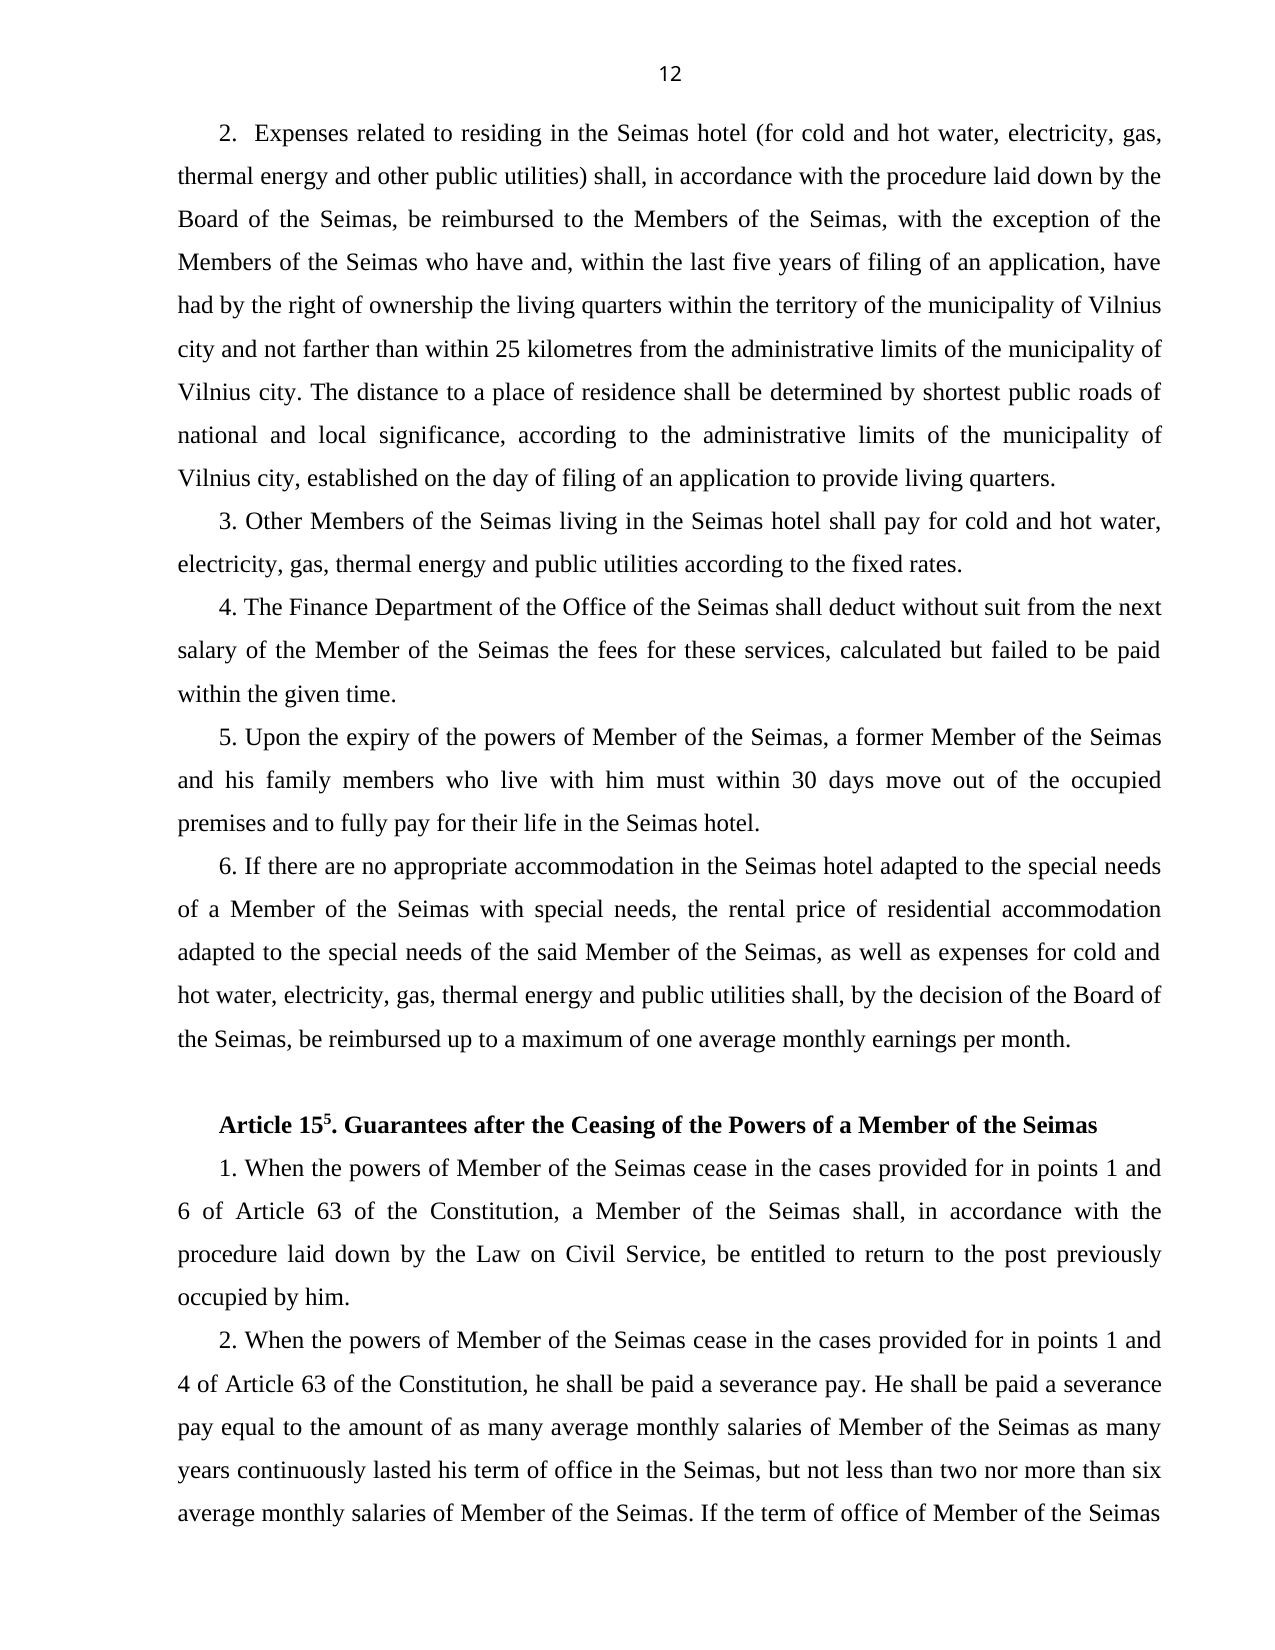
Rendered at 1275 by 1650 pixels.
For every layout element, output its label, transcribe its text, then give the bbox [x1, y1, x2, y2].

text 4. The Finance Department of the Office of the Seimas shall deduct without suit from the next salary of the Member of the Seimas the fees for these services, calculated but failed to be paid within the given time. [177, 592, 1163, 707]
text 5. Upon the expiry of the powers of Member of the Seimas, a former Member of the Seimas and his family members who live with him must within 30 days move out of the occupied premises and to fully pay for their life in the Seimas hotel. [177, 722, 1163, 837]
text Article 155. Guarantees after the Ceasing of the Powers of a Member of the Seimas [177, 1110, 1163, 1139]
text 3. Other Members of the Seimas living in the Seimas hotel shall pay for cold and hot water, electricity, gas, thermal energy and public utilities according to the fixed rates. [177, 506, 1163, 578]
text 1. When the powers of Member of the Seimas cease in the cases provided for in points 1 and 6 of Article 63 of the Constitution, a Member of the Seimas shall, in accordance with the procedure laid down by the Law on Civil Service, be entitled to return to the post previously occupied by him. [177, 1153, 1163, 1311]
text 2. Expenses related to residing in the Seimas hotel (for cold and hot water, electricity, gas, thermal energy and other public utilities) shall, in accordance with the procedure laid down by the Board of the Seimas, be reimbursed to the Members of the Seimas, with the exception of the Members of the Seimas who have and, within the last five years of filing of an application, have had by the right of ownership the living quarters within the territory of the municipality of Vilnius city and not farther than within 25 kilometres from the administrative limits of the municipality of Vilnius city. The distance to a place of residence shall be determined by shortest public roads of national and local significance, according to the administrative limits of the municipality of Vilnius city, established on the day of filing of an application to provide living quarters. [177, 118, 1163, 492]
text 6. If there are no appropriate accommodation in the Seimas hotel adapted to the special needs of a Member of the Seimas with special needs, the rental price of residential accommodation adapted to the special needs of the said Member of the Seimas, as well as expenses for cold and hot water, electricity, gas, thermal energy and public utilities shall, by the decision of the Board of the Seimas, be reimbursed up to a maximum of one average monthly earnings per month. [177, 851, 1163, 1052]
text 2. When the powers of Member of the Seimas cease in the cases provided for in points 1 and 4 of Article 63 of the Constitution, he shall be paid a severance pay. He shall be paid a severance pay equal to the amount of as many average monthly salaries of Member of the Seimas as many years continuously lasted his term of office in the Seimas, but not less than two nor more than six average monthly salaries of Member of the Seimas. If the term of office of Member of the Seimas [177, 1326, 1163, 1527]
